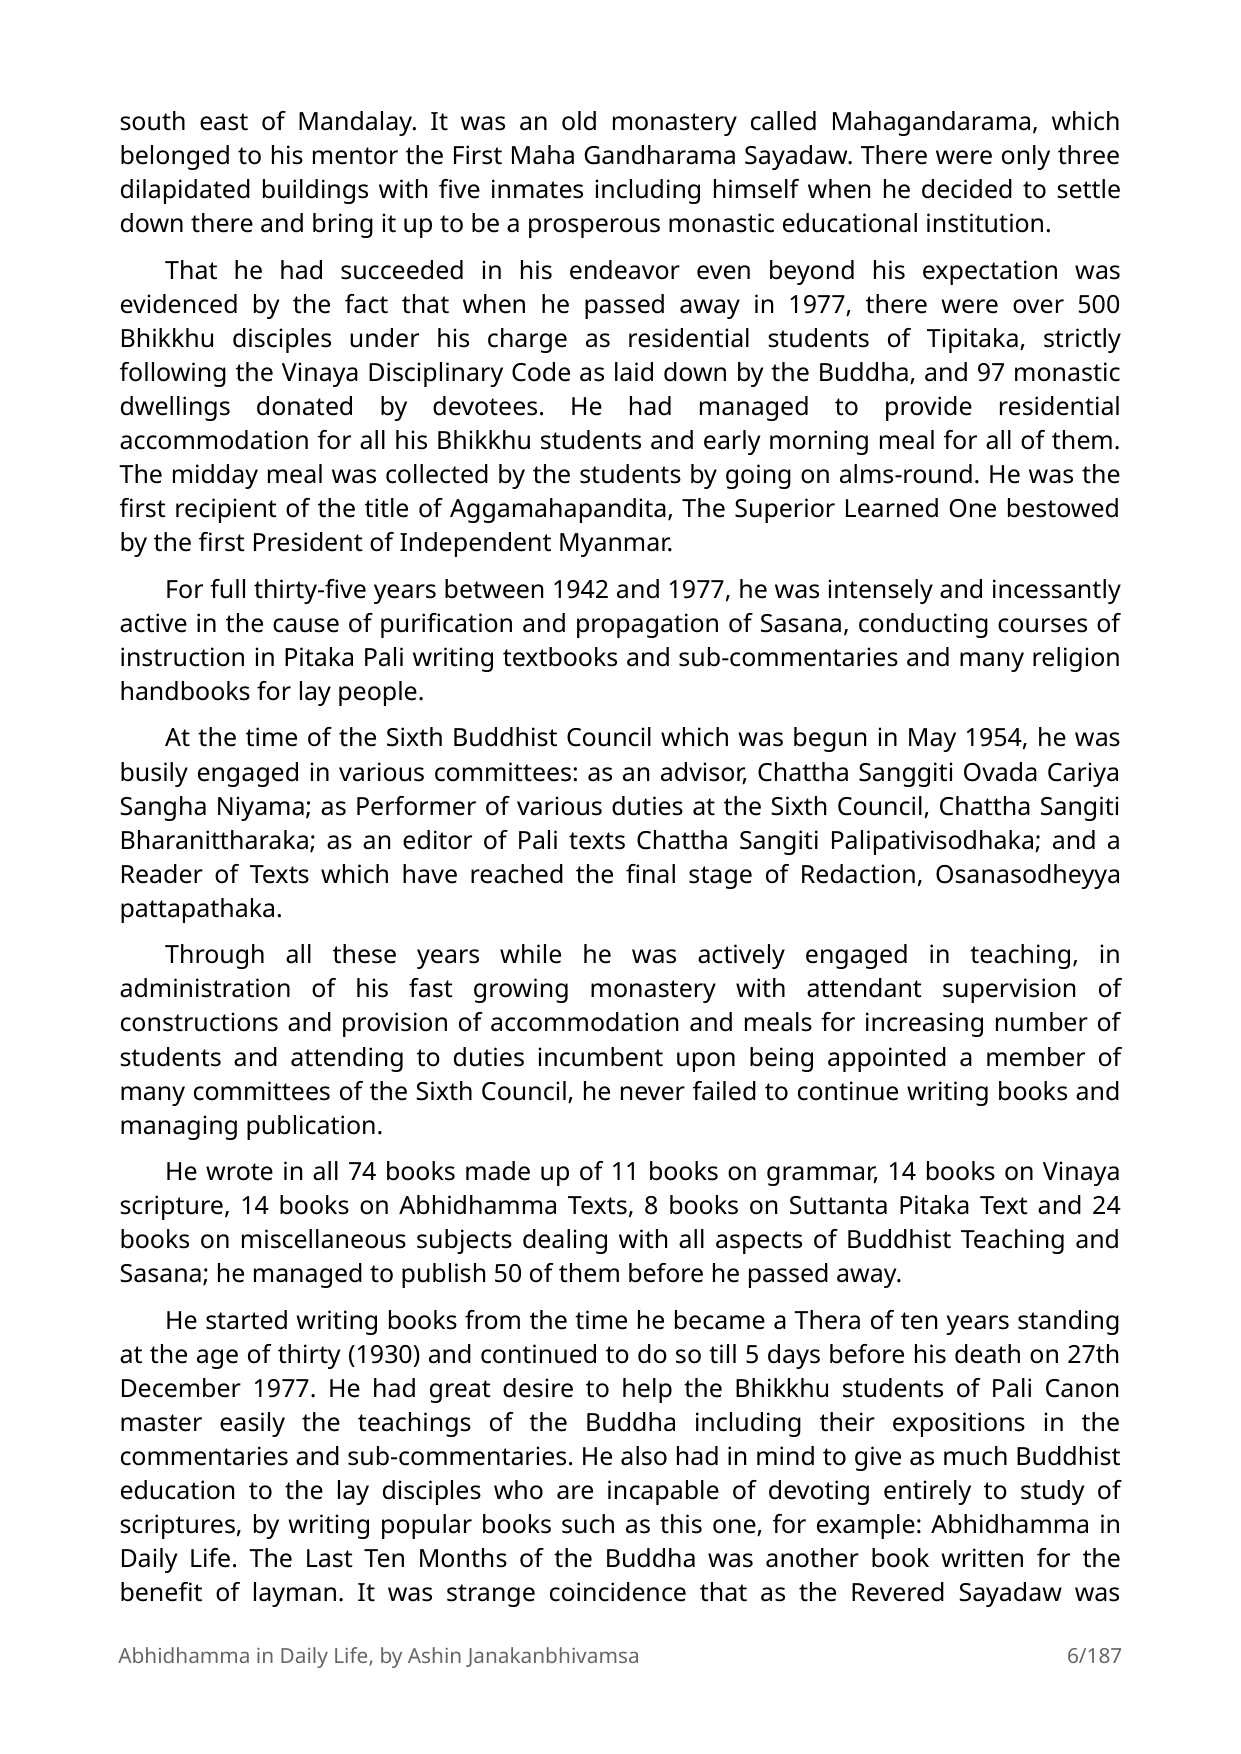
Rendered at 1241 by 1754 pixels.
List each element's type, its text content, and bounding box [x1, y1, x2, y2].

text For full thirty-five years between 1942 and 1977, he was intensely and incessantly active in the cause of purification and propagation of Sasana, conducting courses of instruction in Pitaka Pali writing textbooks and sub-commentaries and many religion handbooks for lay people. [119, 571, 1122, 708]
text south east of Mandalay. It was an old monastery called Mahagandarama, which belonged to his mentor the First Maha Gandharama Sayadaw. There were only three dilapidated buildings with five inmates including himself when he decided to settle down there and bring it up to be a prosperous monastic educational institution. [119, 103, 1122, 240]
text He started writing books from the time he became a Thera of ten years standing at the age of thirty (1930) and continued to do so till 5 days before his death on 27th December 1977. He had great desire to help the Bhikkhu students of Pali Canon master easily the teachings of the Buddha including their expositions in the commentaries and sub-commentaries. He also had in mind to give as much Buddhist education to the lay disciples who are incapable of devoting entirely to study of scriptures, by writing popular books such as this one, for example: Abhidhamma in Daily Life. The Last Ten Months of the Buddha was another book written for the benefit of layman. It was strange coincidence that as the Revered Sayadaw was [119, 1303, 1122, 1609]
text He wrote in all 74 books made up of 11 books on grammar, 14 books on Vinaya scripture, 14 books on Abhidhamma Texts, 8 books on Suttanta Pitaka Text and 24 books on miscellaneous subjects dealing with all aspects of Buddhist Teaching and Sasana; he managed to publish 50 of them before he passed away. [119, 1154, 1122, 1290]
text At the time of the Sixth Buddhist Council which was begun in May 1954, he was busily engaged in various committees: as an advisor, Chattha Sanggiti Ovada Cariya Sangha Niyama; as Performer of various duties at the Sixth Council, Chattha Sangiti Bharanittharaka; as an editor of Pali texts Chattha Sangiti Palipativisodhaka; and a Reader of Texts which have reached the final stage of Redaction, Osanasodheyya pattapathaka. [119, 720, 1122, 924]
text Through all these years while he was actively engaged in teaching, in administration of his fast growing monastery with attendant supervision of constructions and provision of accommodation and meals for increasing number of students and attending to duties incumbent upon being appointed a member of many committees of the Sixth Council, he never failed to continue writing books and managing publication. [119, 937, 1122, 1141]
text That he had succeeded in his endeavor even beyond his expectation was evidenced by the fact that when he passed away in 1977, there were over 500 Bhikkhu disciples under his charge as residential students of Tipitaka, strictly following the Vinaya Disciplinary Code as laid down by the Buddha, and 97 monastic dwellings donated by devotees. He had managed to provide residential accommodation for all his Bhikkhu students and early morning meal for all of them. The midday meal was collected by the students by going on alms-round. He was the first recipient of the title of Aggamahapandita, The Superior Learned One bestowed by the first President of Independent Myanmar. [119, 252, 1122, 559]
